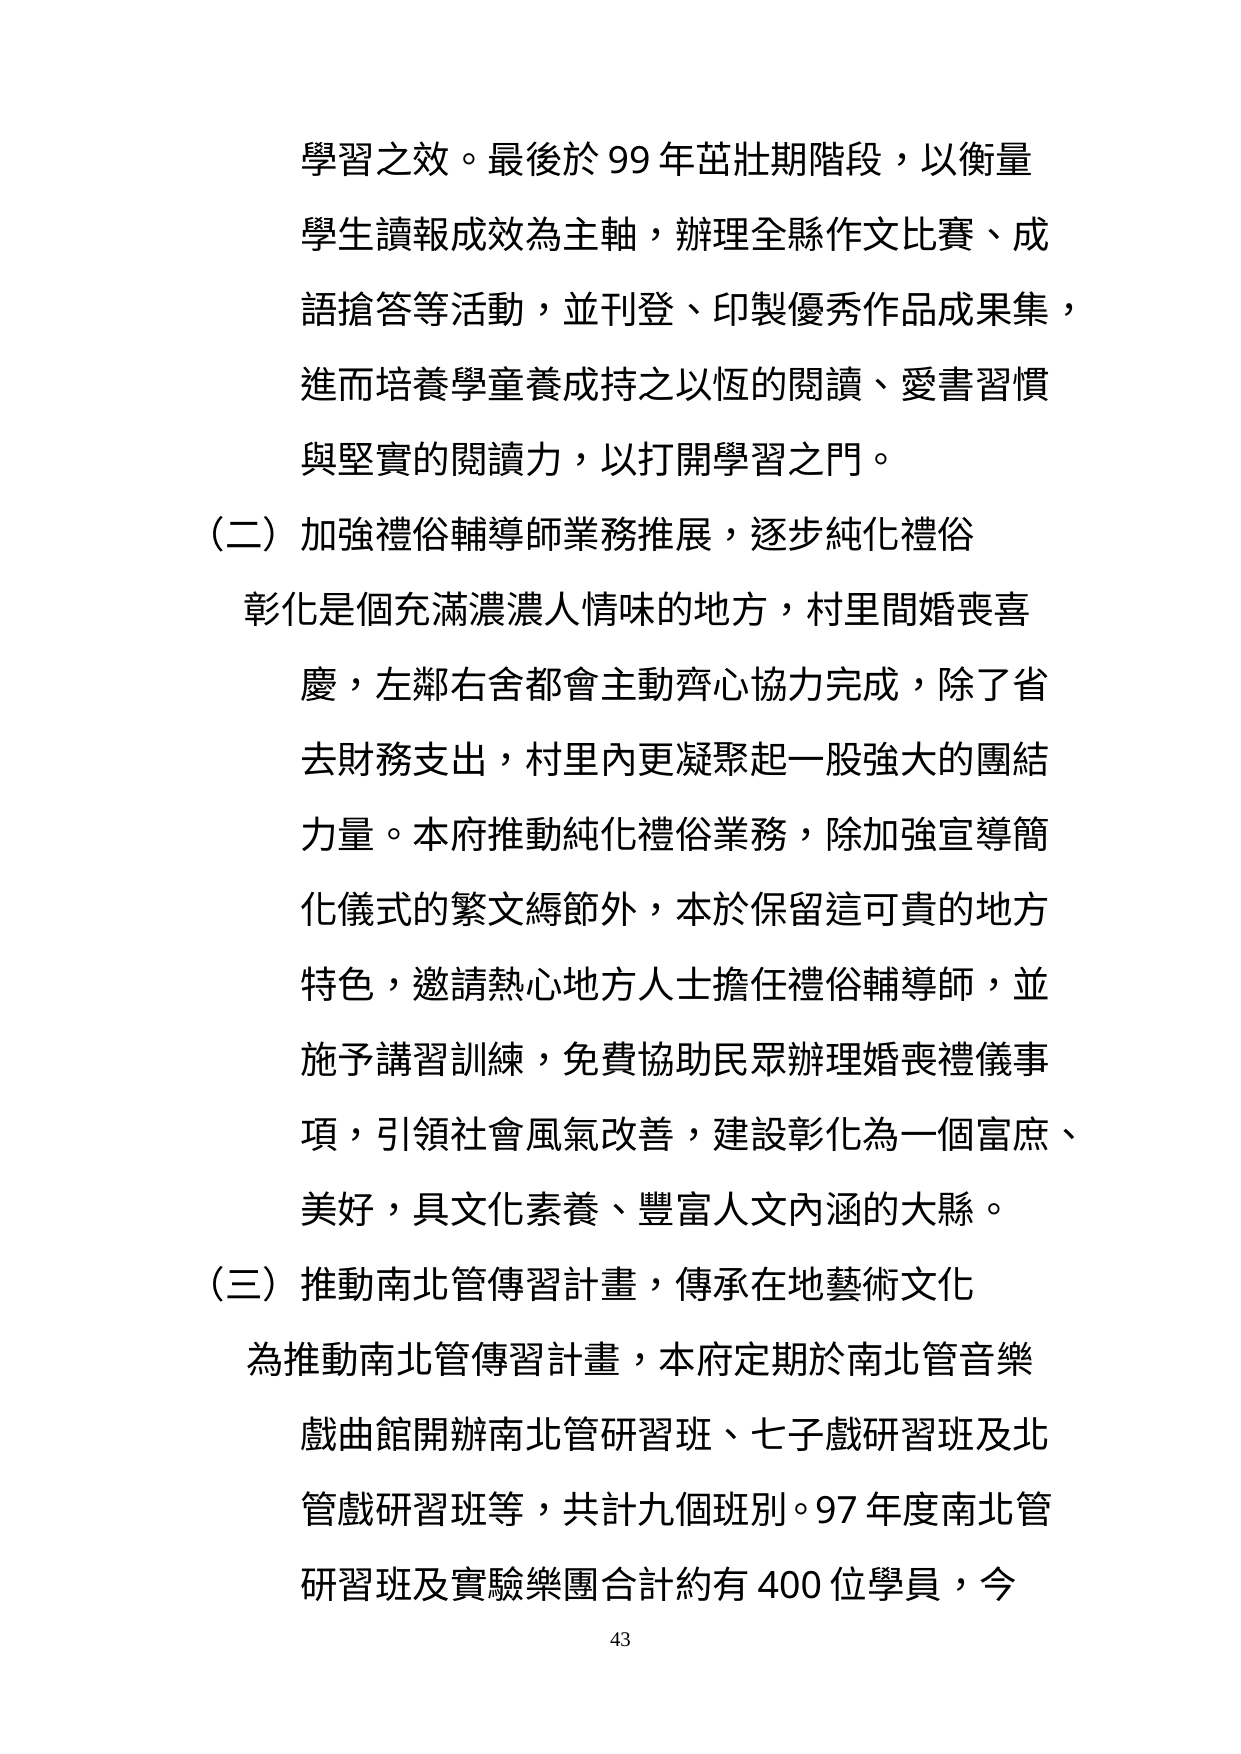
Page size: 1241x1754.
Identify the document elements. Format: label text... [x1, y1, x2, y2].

text （三）推動南北管傳習計畫，傳承在地藝術文化 [187, 1245, 1053, 1320]
text 為推動南北管傳習計畫，本府定期於南北管音樂戲曲館開辦南北管研習班、七子戲研習班及北管戲研習班等，共計九個班別。97年度南北管研習班及實驗樂團合計約有400位學員，今年度至3月份止，報名招考新學員30位，加入南北管研習與傳承的行列。南北管研習課程，聘請約14位資深藝師進行教學課程外，也積極安排學員參與各項藝文活動等場合演出，累積實際演出經驗，將彰化在地的音樂戲曲特色永續傳承。 [187, 1320, 1053, 1620]
text 彰化是個充滿濃濃人情味的地方，村里間婚喪喜慶，左鄰右舍都會主動齊心協力完成，除了省去財務支出，村里內更凝聚起一股強大的團結力量。本府推動純化禮俗業務，除加強宣導簡化儀式的繁文縟節外，本於保留這可貴的地方特色，邀請熱心地方人士擔任禮俗輔導師，並施予講習訓練，免費協助民眾辦理婚喪禮儀事項，引領社會風氣改善，建設彰化為一個富庶、美好，具文化素養、豐富人文內涵的大縣。 [187, 570, 1053, 1245]
text （二）加強禮俗輔導師業務推展，逐步純化禮俗 [187, 495, 1053, 570]
text 本府為深耕閱讀教育，推動擁報幸福計畫，實施期程分為籌備期、試辦期、萌芽期、與茁壯期。在97年籌備期、試辦期階段，辦理讀報教育種子教師研習（4場次）、讀報教育工作坊等增進教師專業知能活動為配套方案，另以刊登國語日報專欄、於縣長奉獻日辦理「卓叔叔說好報，有福報」等多元策略以宣導本方案之核心理念。於98年萌芽期階段，配合本府「悅讀童盟國實施計畫」推動閱讀主軸，規劃辦理以閱讀為主題的兒童節慶祝活動、悅讀交享樂、工作坊等成果發表活動，以收經驗交流與標竿學習之效。最後於99年茁壯期階段，以衡量學生讀報成效為主軸，辦理全縣作文比賽、成語搶答等活動，並刊登、印製優秀作品成果集，進而培養學童養成持之以恆的閱讀、愛書習慣與堅實的閱讀力，以打開學習之門。 [187, 120, 1053, 495]
